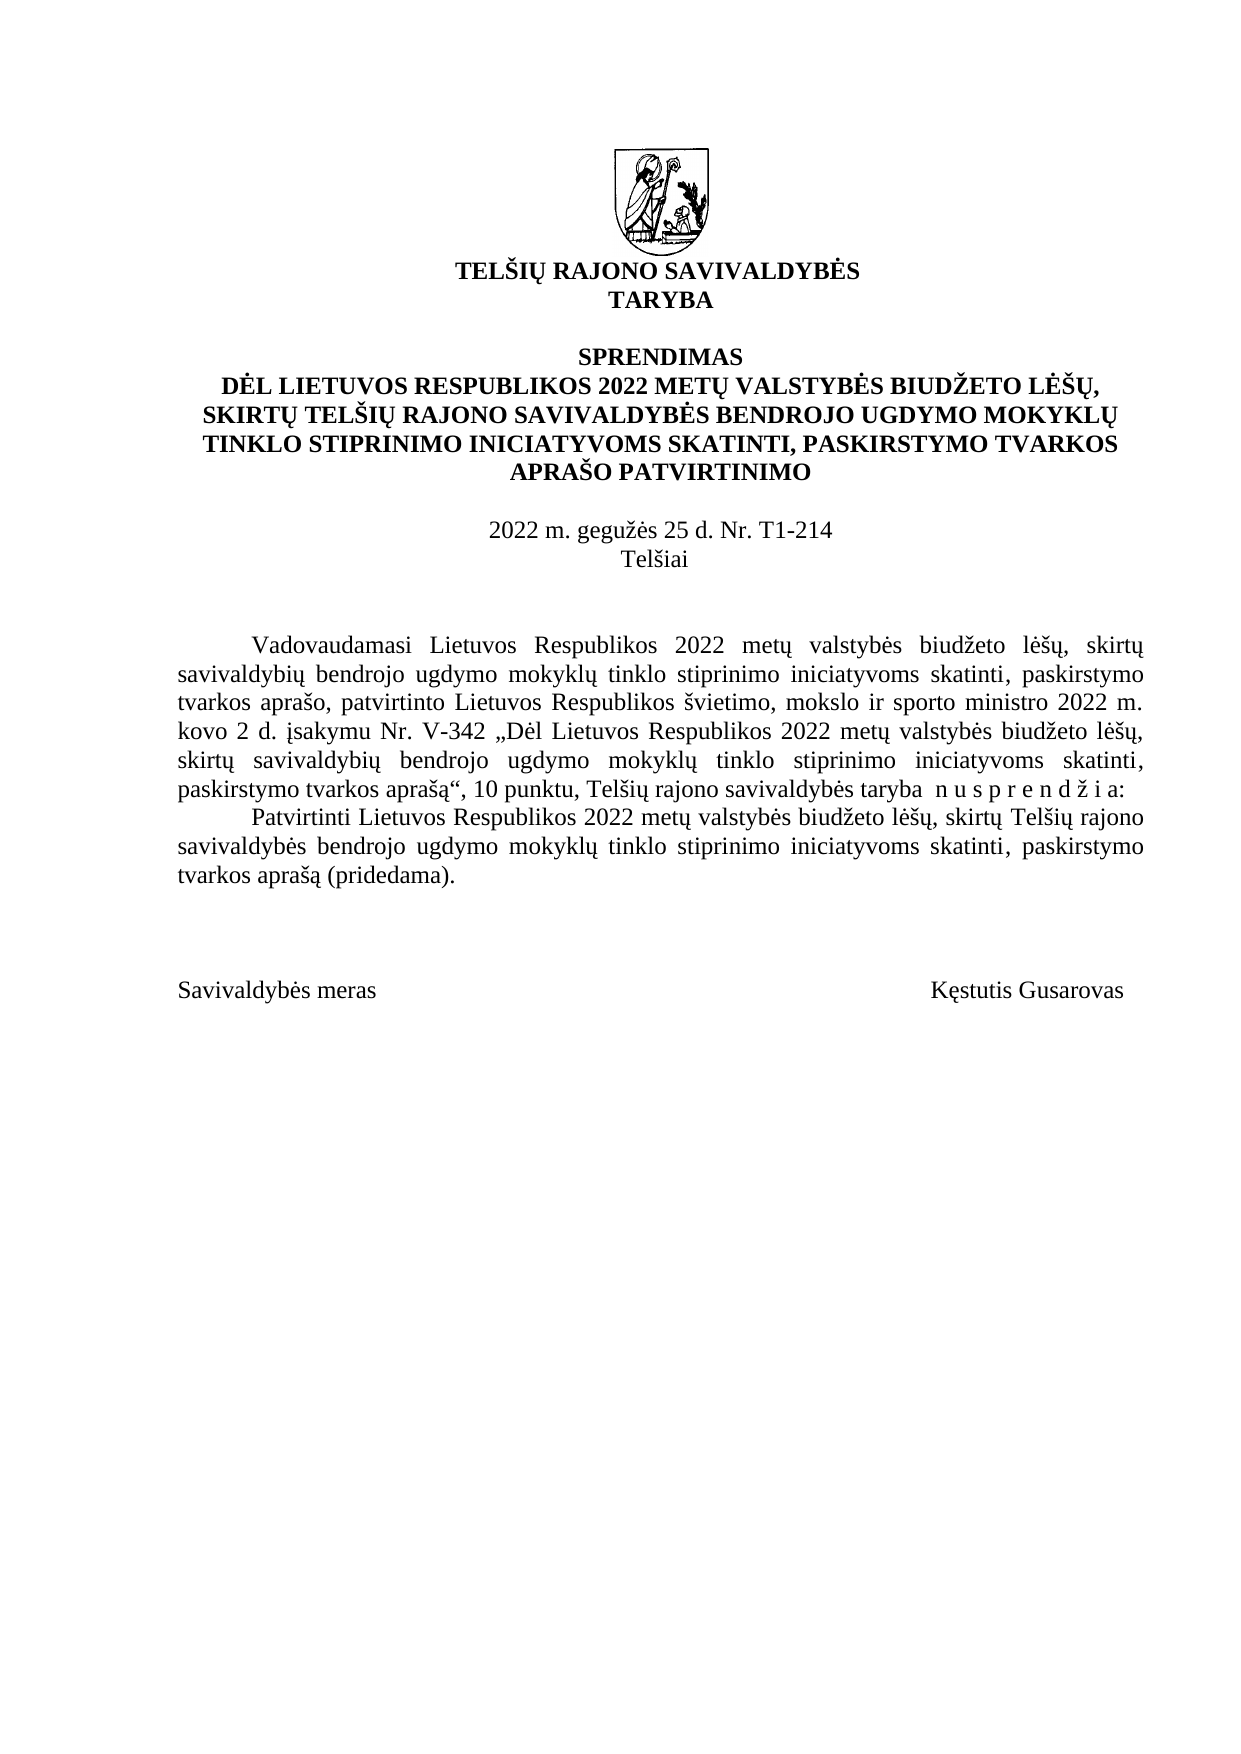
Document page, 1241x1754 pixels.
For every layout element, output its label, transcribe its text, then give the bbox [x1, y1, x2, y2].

text DĖL LIETUVOS RESPUBLIKOS 2022 METŲ VALSTYBĖS BIUDŽETO LĖŠŲ, SKIRTŲ TELŠIŲ RAJONO SAVIVALDYBĖS BENDROJO UGDYMO MOKYKLŲ TINKLO STIPRINIMO INICIATYVOMS SKATINTI, PASKIRSTYMO TVARKOS APRAŠO PATVIRTINIMO [177, 371, 1144, 486]
text SPRENDIMAS [177, 342, 1144, 371]
text Telšiai [177, 544, 1144, 572]
text Vadovaudamasi Lietuvos Respublikos 2022 metų valstybės biudžeto lėšų, skirtų savivaldybių bendrojo ugdymo mokyklų tinklo stiprinimo iniciatyvoms skatinti, paskirstymo tvarkos aprašo, patvirtinto Lietuvos Respublikos švietimo, mokslo ir sporto ministro 2022 m. kovo 2 d. įsakymu Nr. V-342 „Dėl Lietuvos Respublikos 2022 metų valstybės biudžeto lėšų, skirtų savivaldybių bendrojo ugdymo mokyklų tinklo stiprinimo iniciatyvoms skatinti, paskirstymo tvarkos aprašą“, 10 punktu, Telšių rajono savivaldybės taryba n u s p r e n d ž i a: [177, 630, 1144, 802]
text 2022 m. gegužės 25 d. Nr. T1-214 [177, 515, 1144, 544]
text TARYBA [177, 285, 1144, 314]
text Savivaldybės meras Kęstutis Gusarovas [177, 975, 1144, 1004]
text TELŠIŲ RAJONO SAVIVALDYBĖS [177, 256, 1144, 285]
text Patvirtinti Lietuvos Respublikos 2022 metų valstybės biudžeto lėšų, skirtų Telšių rajono savivaldybės bendrojo ugdymo mokyklų tinklo stiprinimo iniciatyvoms skatinti, paskirstymo tvarkos aprašą (pridedama). [177, 802, 1144, 889]
